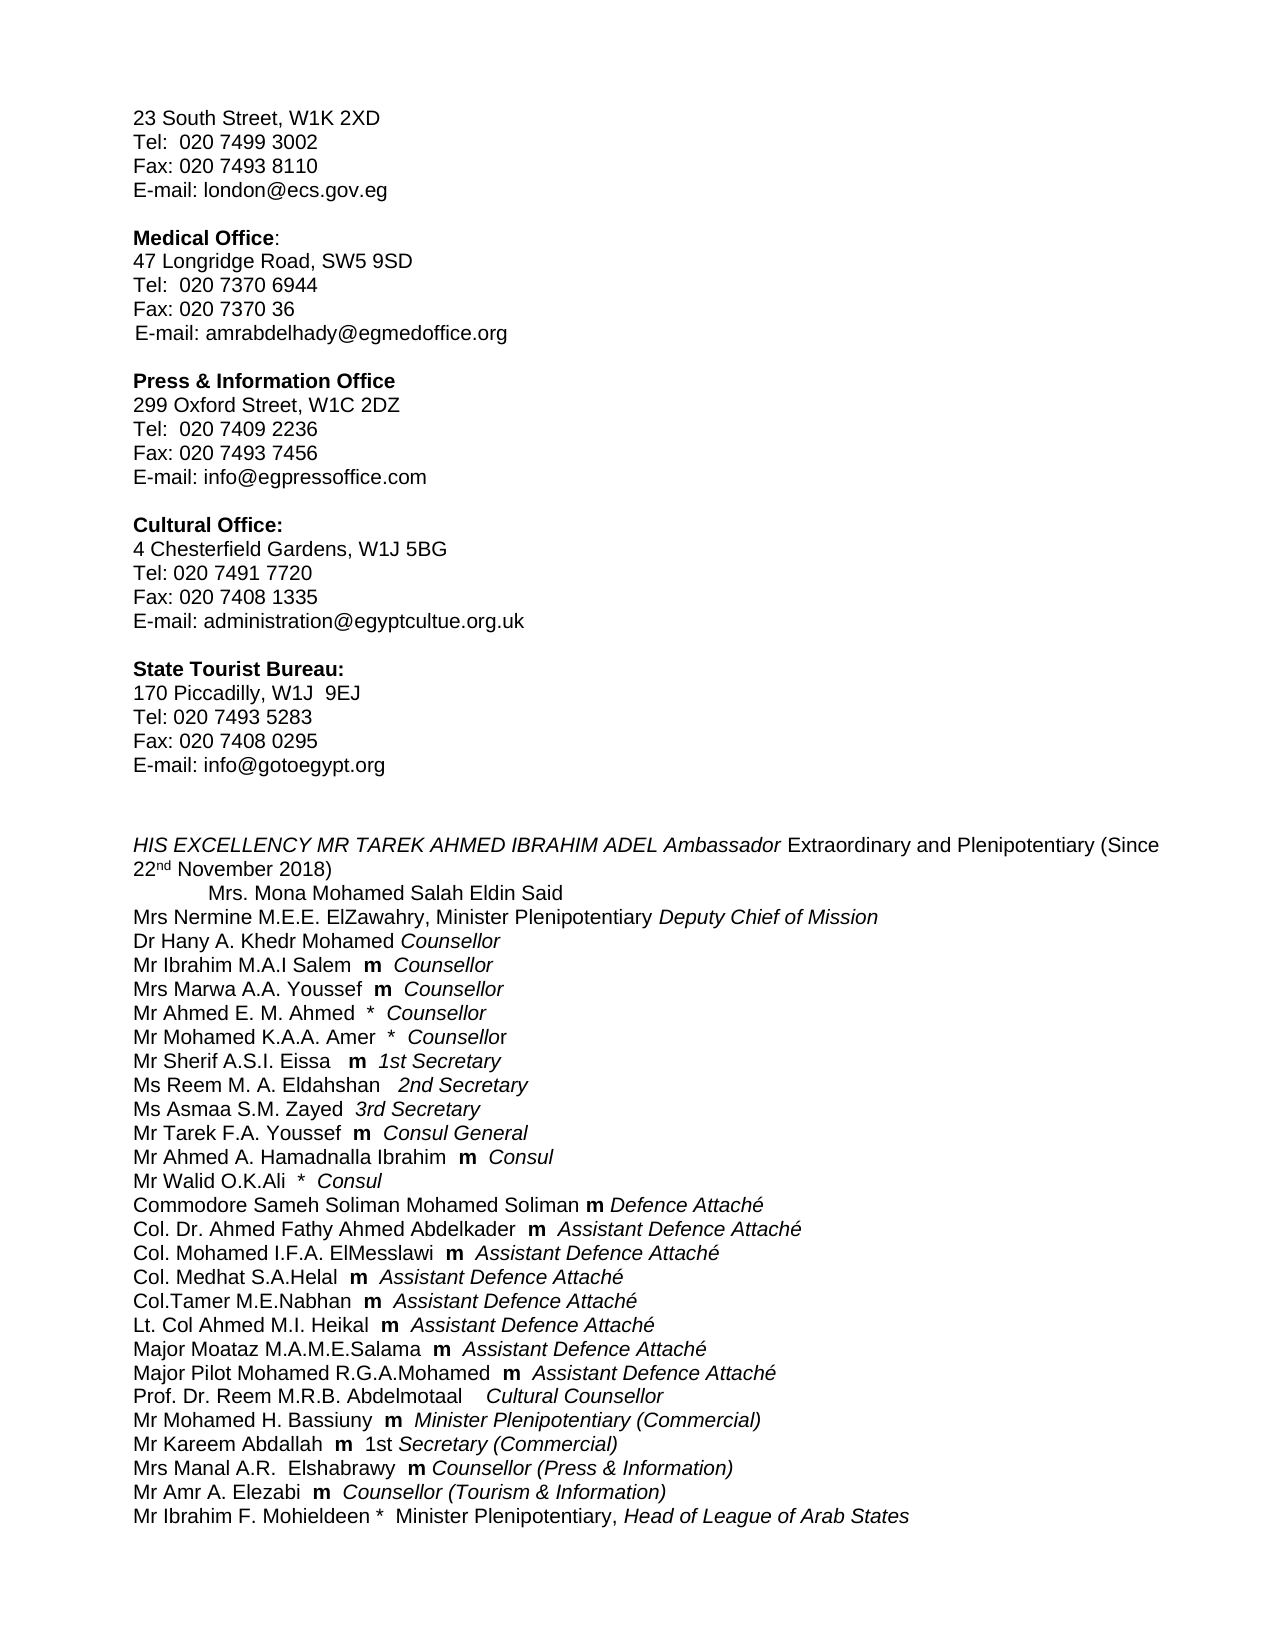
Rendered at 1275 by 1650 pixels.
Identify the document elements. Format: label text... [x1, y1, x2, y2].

text Fax: 020 7493 7456 [133, 441, 1275, 465]
text Major Moataz M.A.M.E.Salama m Assistant Defence Attaché [133, 1336, 1275, 1360]
text Tel: 020 7491 7720 [133, 561, 1275, 585]
text Col.Tamer M.E.Nabhan m Assistant Defence Attaché [133, 1288, 1275, 1312]
text Mrs Nermine M.E.E. ElZawahry, Minister Plenipotentiary Deputy Chief of Mission [133, 905, 1275, 929]
text 299 Oxford Street, W1C 2DZ [133, 393, 1275, 417]
text Mr Mohamed H. Bassiuny m Minister Plenipotentiary (Commercial) [133, 1408, 1275, 1432]
text E-mail: amrabdelhady@egmedoffice.org [88, 321, 1181, 345]
text Tel: 020 7493 5283 [133, 704, 1275, 728]
text E-mail: administration@egyptcultue.org.uk [133, 609, 1275, 633]
text Prof. Dr. Reem M.R.B. Abdelmotaal Cultural Counsellor [133, 1384, 1181, 1408]
text Fax: 020 7408 0295 [133, 728, 1275, 752]
text Mr Tarek F.A. Youssef m Consul General [133, 1121, 1275, 1145]
text Tel: 020 7409 2236 [133, 417, 1275, 441]
text 170 Piccadilly, W1J 9EJ [133, 681, 1275, 704]
text Dr Hany A. Khedr Mohamed Counsellor [133, 929, 1275, 953]
text E-mail: info@gotoegypt.org [133, 752, 1275, 776]
text Col. Medhat S.A.Helal m Assistant Defence Attaché [133, 1264, 1275, 1288]
text Mr Amr A. Elezabi m Counsellor (Tourism & Information) [133, 1480, 1181, 1504]
text Ms Asmaa S.M. Zayed 3rd Secretary [133, 1097, 1275, 1121]
text Lt. Col Ahmed M.I. Heikal m Assistant Defence Attaché [133, 1312, 1275, 1336]
text Mr Kareem Abdallah m 1st Secretary (Commercial) [133, 1432, 1275, 1456]
text Mr Mohamed K.A.A. Amer * Counsellor [133, 1025, 1275, 1049]
text Mr Ahmed E. M. Ahmed * Counsellor [133, 1001, 1275, 1025]
text Mr Sherif A.S.I. Eissa m 1st Secretary [133, 1049, 1275, 1073]
text Ms Reem M. A. Eldahshan 2nd Secretary [133, 1073, 1275, 1097]
text State Tourist Bureau: [133, 657, 1275, 681]
text Cultural Office: [133, 513, 1275, 537]
text Col. Mohamed I.F.A. ElMesslawi m Assistant Defence Attaché [133, 1241, 1275, 1264]
text Mrs Marwa A.A. Youssef m Counsellor [133, 977, 1275, 1001]
text Press & Information Office [133, 369, 1275, 393]
subtitle HIS EXCELLENCY MR TAREK AHMED IBRAHIM ADEL Ambassador Extraordinary and Plenipotentiary (Since 22nd November 2018) [133, 833, 1181, 881]
text Mr Walid O.K.Ali * Consul [133, 1169, 1275, 1193]
text Mrs. Mona Mohamed Salah Eldin Said [133, 881, 1181, 905]
text Fax: 020 7408 1335 [133, 585, 1275, 609]
text Mrs Manal A.R. Elshabrawy m Counsellor (Press & Information) [133, 1456, 1275, 1480]
text Col. Dr. Ahmed Fathy Ahmed Abdelkader m Assistant Defence Attaché [133, 1217, 1275, 1241]
text Medical Office: [133, 225, 1275, 249]
text Mr Ibrahim F. Mohieldeen * Minister Plenipotentiary, Head of League of Arab States [133, 1504, 1275, 1528]
text Mr Ahmed A. Hamadnalla Ibrahim m Consul [133, 1145, 1275, 1169]
text E-mail: info@egpressoffice.com [133, 465, 1275, 489]
text Mr Ibrahim M.A.I Salem m Counsellor [133, 953, 1275, 977]
text 47 Longridge Road, SW5 9SD [133, 249, 1275, 273]
text 4 Chesterfield Gardens, W1J 5BG [133, 537, 1275, 561]
text Commodore Sameh Soliman Mohamed Soliman m Defence Attaché [133, 1193, 1275, 1217]
text Tel: 020 7370 6944 [133, 273, 1275, 297]
text Major Pilot Mohamed R.G.A.Mohamed m Assistant Defence Attaché [133, 1360, 1275, 1384]
text Fax: 020 7370 36 [133, 297, 1275, 321]
text Fax: 020 7493 8110 [133, 153, 1275, 177]
text E-mail: london@ecs.gov.eg [133, 177, 1275, 201]
text 23 South Street, W1K 2XD [133, 106, 1275, 129]
text Tel: 020 7499 3002 [133, 129, 1275, 153]
